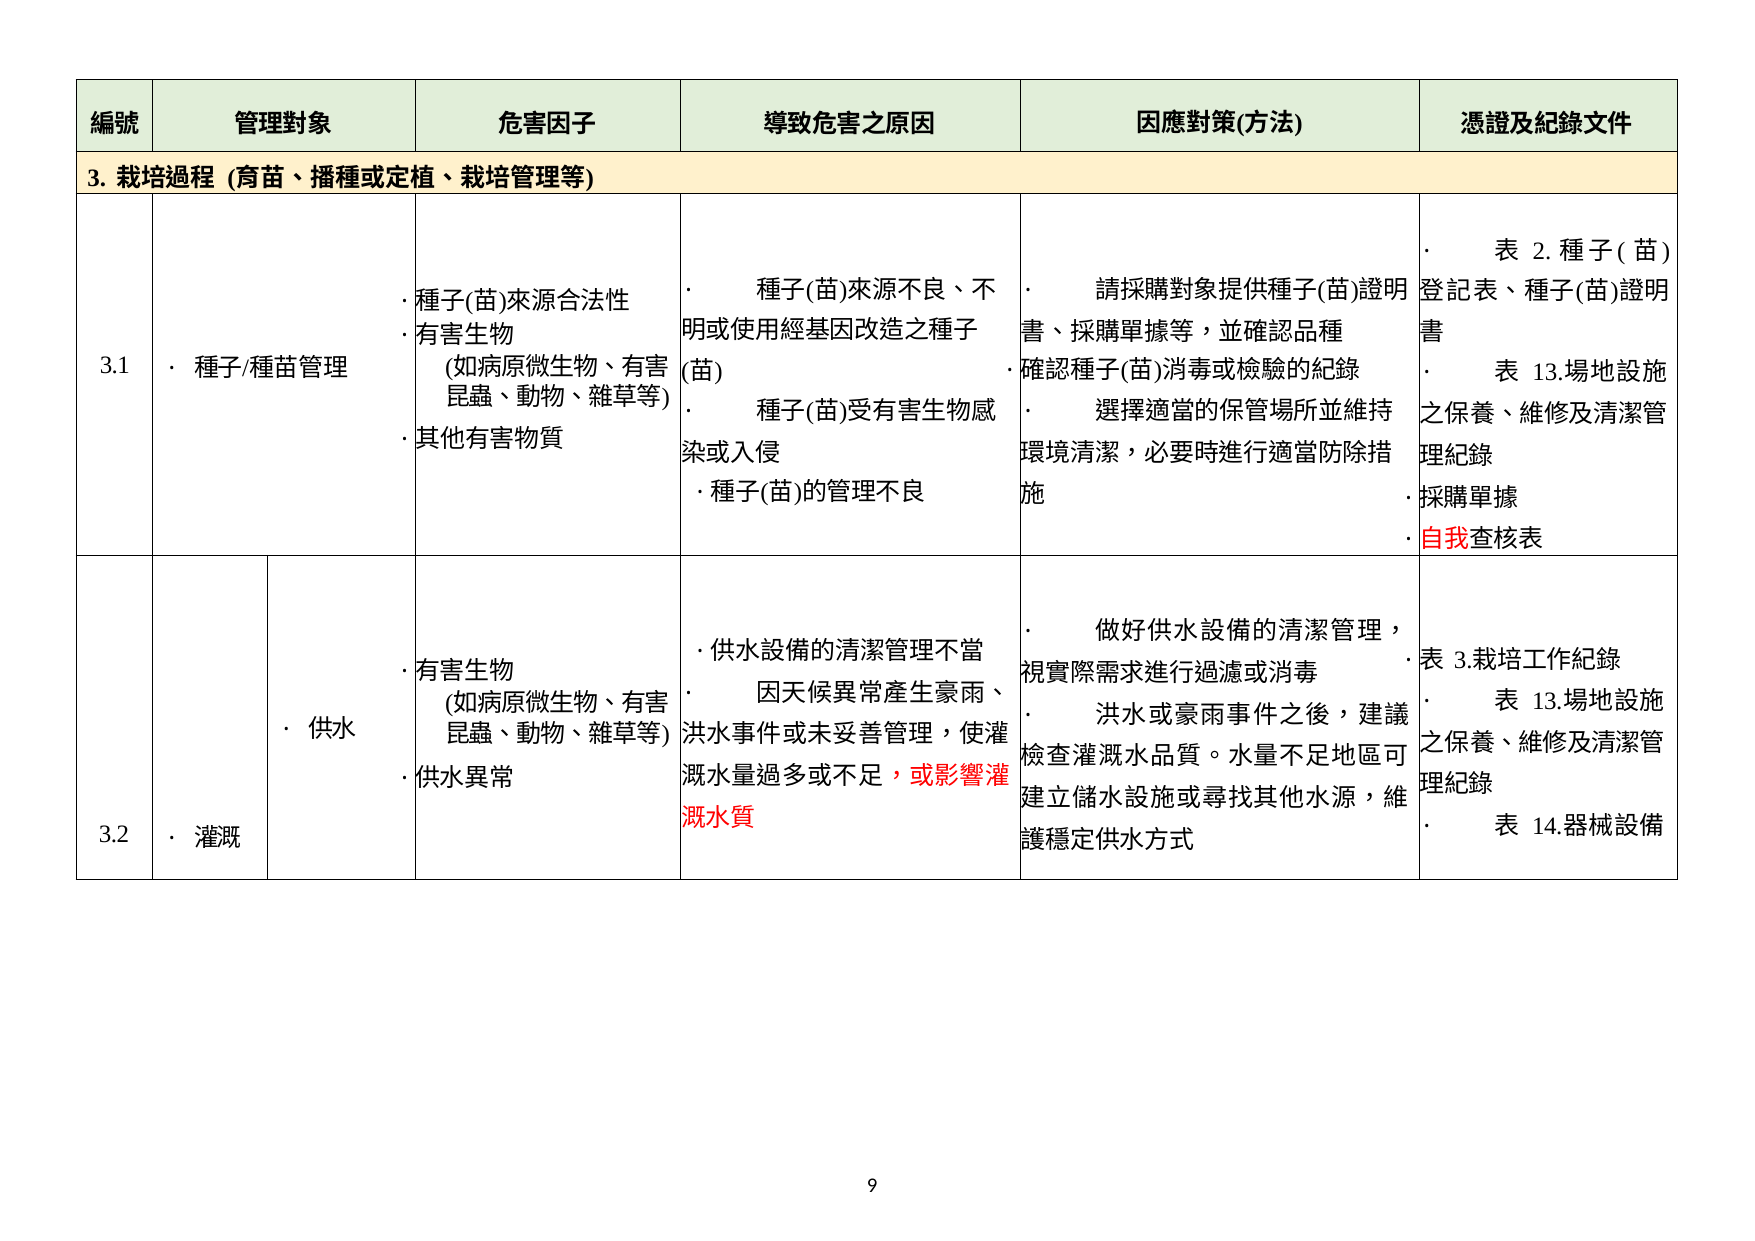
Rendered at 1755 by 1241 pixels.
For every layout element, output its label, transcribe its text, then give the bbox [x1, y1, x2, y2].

table_cell · 供水 [268, 556, 415, 879]
table_cell 3.2 [77, 556, 152, 879]
table_cell 表 3.栽培工作紀錄 表 13.場地設施之保養、維修及清潔管理紀錄 表 14.器械設備之保養、維修、校正及清潔管理紀錄 表 22.採購單據 表 23.水質分析報告 自我查核表 [1420, 556, 1677, 879]
table_header 管理對象 [153, 80, 415, 151]
table_cell 請採購對象提供種子(苗)證明書、採購單據等，並確認品種 確認種子(苗)消毒或檢驗的紀錄 選擇適當的保管場所並維持環境清潔，必要時進行適當防除措施 [1021, 194, 1419, 555]
table_cell 表 2. 種子( 苗) 登記表、種子(苗)證明書 表 13.場地設施之保養、維修及清潔管理紀錄 採購單據 自我查核表 [1420, 194, 1677, 555]
table_cell 有害生物 (如病原微生物、有害昆蟲、動物、雜草等) 供水異常 [416, 556, 680, 879]
table_header 編號 [77, 80, 152, 151]
table_cell · 種子/種苗管理 [153, 194, 415, 555]
table_cell 3.1 [77, 194, 152, 555]
table_header 危害因子 [416, 80, 680, 151]
table_cell 供水設備的清潔管理不當 因天候異常產生豪雨、洪水事件或未妥善管理，使灌溉水量過多或不足，或影響灌溉水質 [681, 556, 1020, 879]
table_header 憑證及紀錄文件 [1420, 80, 1677, 151]
table_cell 3. 栽培過程 (育苗、播種或定植、栽培管理等) [77, 152, 1677, 193]
table_header 因應對策(方法) [1021, 80, 1419, 151]
table_cell 種子(苗)來源不良、不明或使用經基因改造之種子(苗) 種子(苗)受有害生物感染或入侵 種子(苗)的管理不良 [681, 194, 1020, 555]
table_cell 做好供水設備的清潔管理，視實際需求進行過濾或消毒 洪水或豪雨事件之後，建議檢查灌溉水品質。水量不足地區可建立儲水設施或尋找其他水源，維護穩定供水方式 [1021, 556, 1419, 879]
table_cell · 灌溉 [153, 556, 267, 879]
table_header 導致危害之原因 [681, 80, 1020, 151]
table_cell 種子(苗)來源合法性 有害生物 (如病原微生物、有害昆蟲、動物、雜草等) 其他有害物質 [416, 194, 680, 555]
